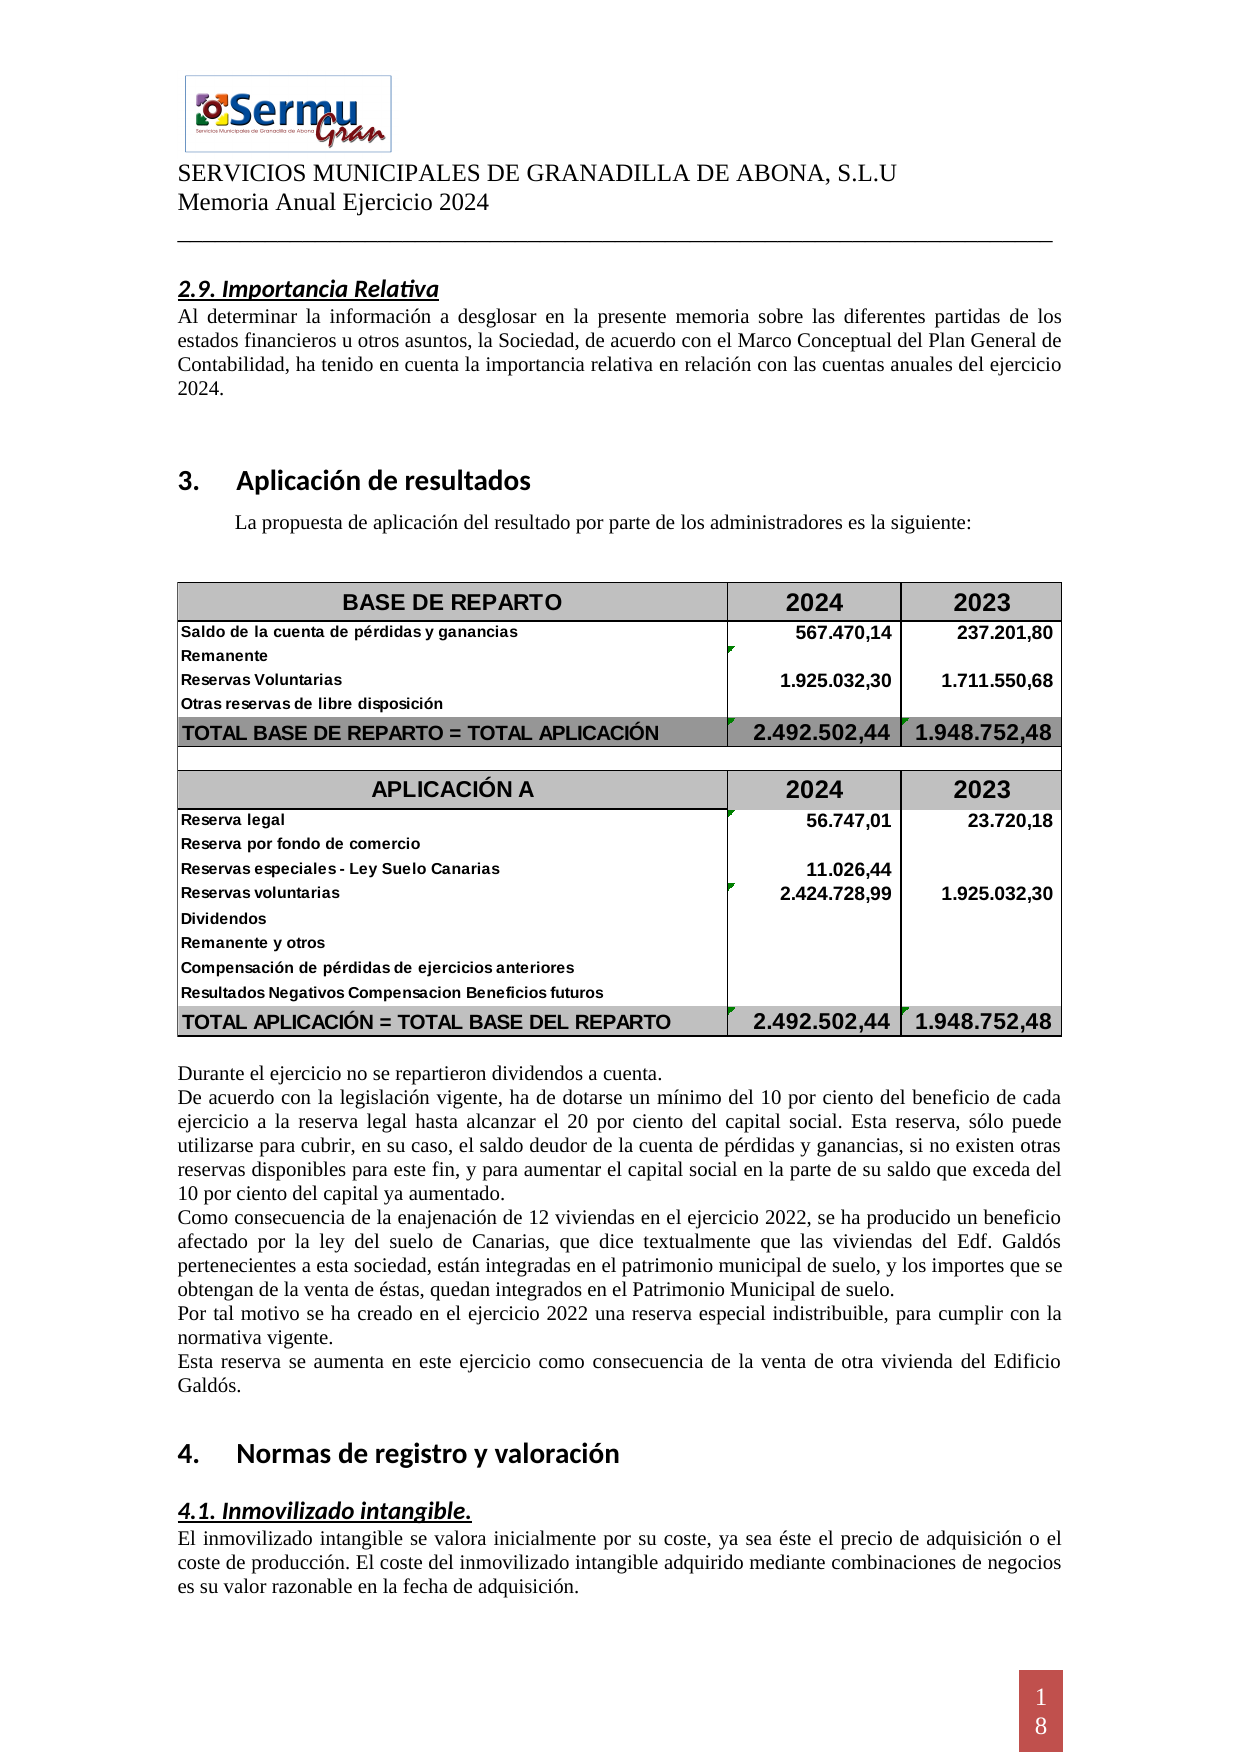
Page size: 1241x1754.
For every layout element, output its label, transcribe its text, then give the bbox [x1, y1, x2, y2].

text El inmovilizado intangible se valora inicialmente por su coste, ya sea éste el precio de adquisición o el coste de producción. El coste del inmovilizado intangible adquirido mediante combinaciones de negocios es su valor razonable en la fecha de adquisición. [177, 1526, 1063, 1598]
subtitle 3. Aplicación de resultados [177, 462, 1063, 497]
text La propuesta de aplicación del resultado por parte de los administradores es la siguiente: [234, 510, 1063, 534]
subtitle 4.1. Inmovilizado intangible. [177, 1496, 1063, 1526]
text Esta reserva se aumenta en este ejercicio como consecuencia de la venta de otra vivienda del Edificio Galdós. [177, 1349, 1063, 1397]
picture [177, 70, 399, 159]
text Como consecuencia de la enajenación de 12 viviendas en el ejercicio 2022, se ha producido un beneficio afectado por la ley del suelo de Canarias, que dice textualmente que las viviendas del Edf. Galdós pertenecientes a esta sociedad, están integradas en el patrimonio municipal de suelo, y los importes que se obtengan de la venta de éstas, quedan integrados en el Patrimonio Municipal de suelo. [177, 1205, 1063, 1301]
text Al determinar la información a desglosar en la presente memoria sobre las diferentes partidas de los estados financieros u otros asuntos, la Sociedad, de acuerdo con el Marco Conceptual del Plan General de Contabilidad, ha tenido en cuenta la importancia relativa en relación con las cuentas anuales del ejercicio 2024. [177, 304, 1063, 400]
subtitle 4. Normas de registro y valoración [177, 1435, 1063, 1471]
text Durante el ejercicio no se repartieron dividendos a cuenta. [177, 1061, 1063, 1084]
subtitle 2.9. Importancia Relativa [177, 273, 1063, 304]
text Por tal motivo se ha creado en el ejercicio 2022 una reserva especial indistribuible, para cumplir con la normativa vigente. [177, 1301, 1063, 1349]
text De acuerdo con la legislación vigente, ha de dotarse un mínimo del 10 por ciento del beneficio de cada ejercicio a la reserva legal hasta alcanzar el 20 por ciento del capital social. Esta reserva, sólo puede utilizarse para cubrir, en su caso, el saldo deudor de la cuenta de pérdidas y ganancias, si no existen otras reservas disponibles para este fin, y para aumentar el capital social en la parte de su saldo que exceda del 10 por ciento del capital ya aumentado. [177, 1084, 1063, 1205]
